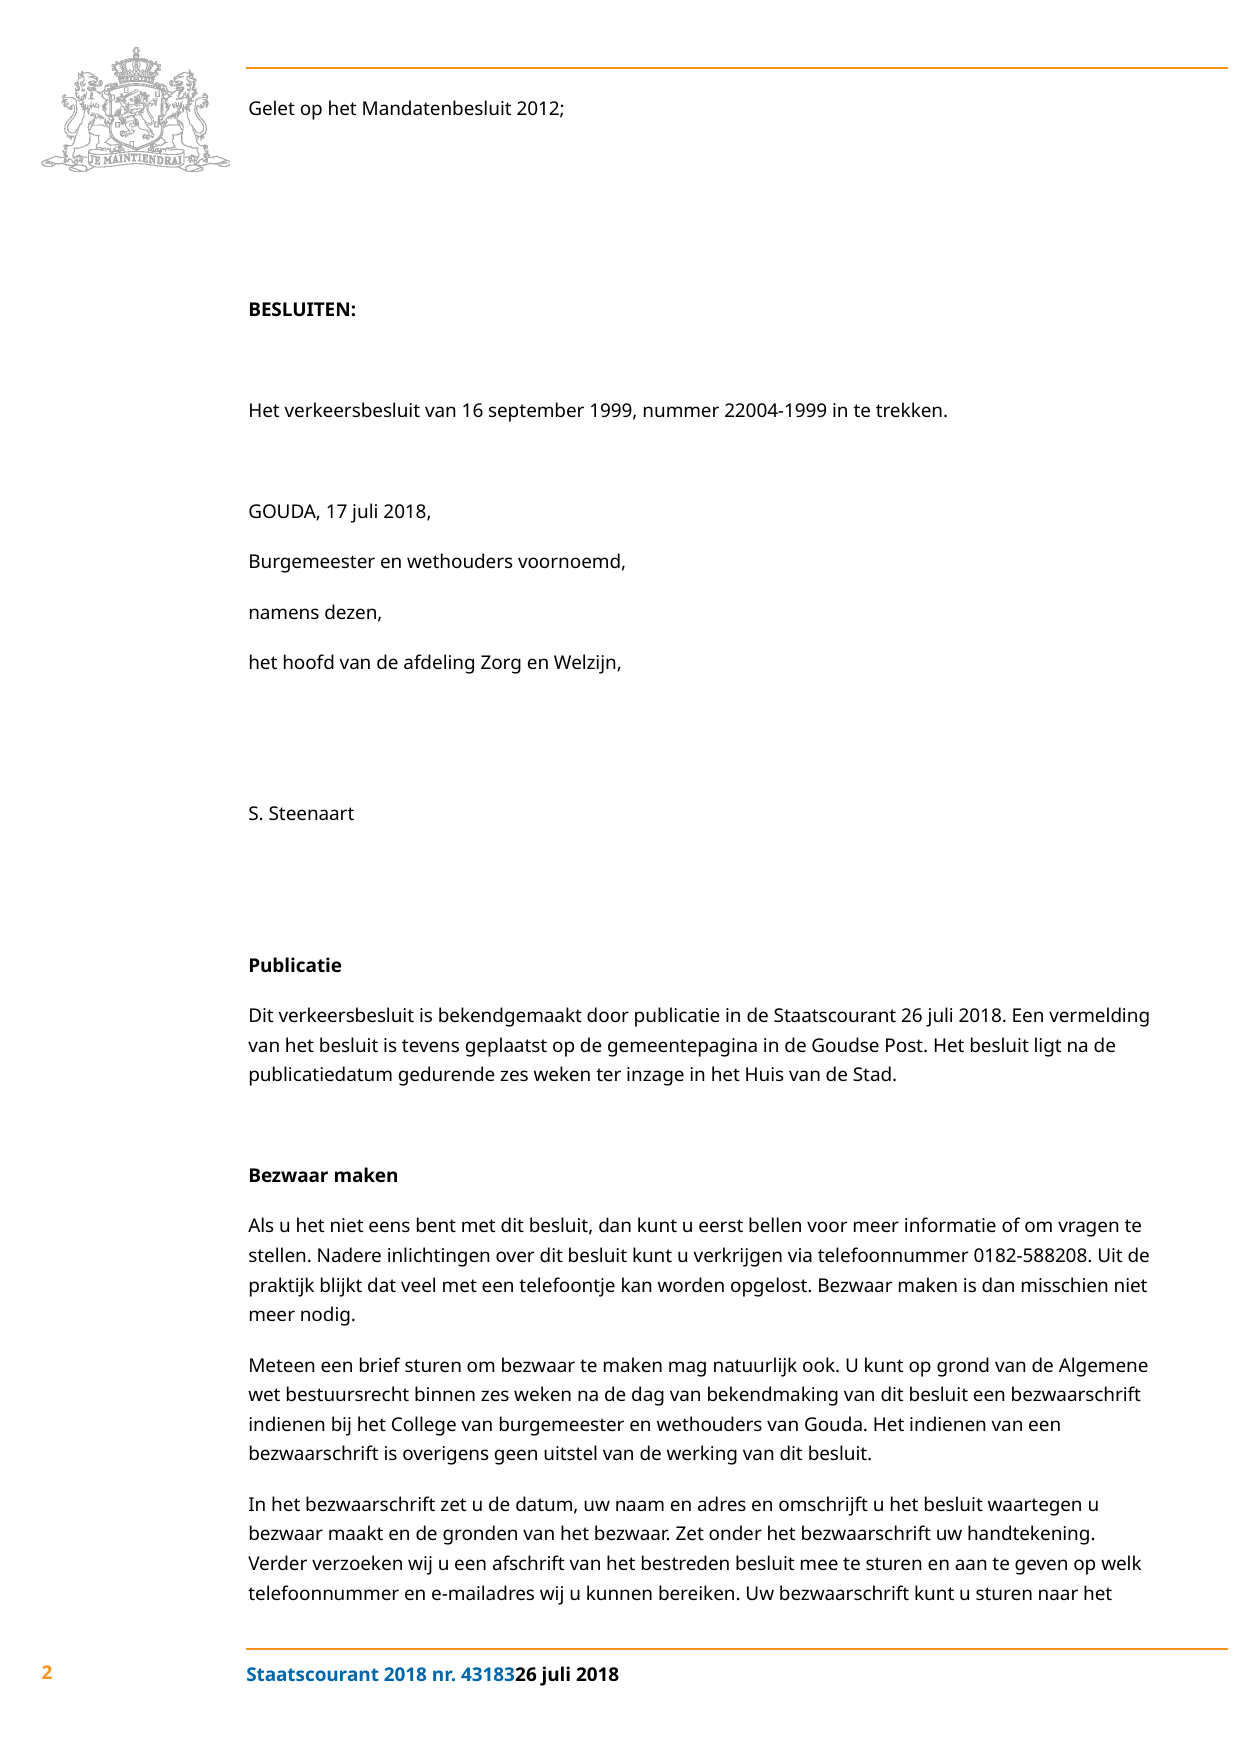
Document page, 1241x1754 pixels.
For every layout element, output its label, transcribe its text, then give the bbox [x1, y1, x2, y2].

text GOUDA, 17 juli 2018, [248, 498, 1152, 524]
text het hoofd van de afdeling Zorg en Welzijn, [248, 649, 1152, 675]
text Als u het niet eens bent met dit besluit, dan kunt u eerst bellen voor meer informatie of om vragen te stellen. Nadere inlichtingen over dit besluit kunt u verkrijgen via telefoonnummer 0182-588208. Uit de praktijk blijkt dat veel met een telefoontje kan worden opgelost. Bezwaar maken is dan misschien niet meer nodig. [248, 1213, 1152, 1327]
text Publicatie [248, 952, 1152, 978]
text Gelet op het Mandatenbesluit 2012; [248, 95, 1152, 121]
text S. Steenaart [248, 801, 1152, 826]
text Bezwaar maken [248, 1162, 1152, 1188]
text Het verkeersbesluit van 16 september 1999, nummer 22004-1999 in te trekken. [248, 397, 1152, 423]
text Meteen een brief sturen om bezwaar te maken mag natuurlijk ook. U kunt op grond van de Algemene wet bestuursrecht binnen zes weken na de dag van bekendmaking van dit besluit een bezwaarschrift indienen bij het College van burgemeester en wethouders van Gouda. Het indienen van een bezwaarschrift is overigens geen uitstel van de werking van dit besluit. [248, 1352, 1152, 1466]
text In het bezwaarschrift zet u de datum, uw naam en adres en omschrijft u het besluit waartegen u bezwaar maakt en de gronden van het bezwaar. Zet onder het bezwaarschrift uw handtekening. Verder verzoeken wij u een afschrift van het bestreden besluit mee te sturen en aan te geven op welk telefoonnummer en e-mailadres wij u kunnen bereiken. Uw bezwaarschrift kunt u sturen naar het [248, 1491, 1152, 1606]
text Dit verkeersbesluit is bekendgemaakt door publicatie in de Staatscourant 26 juli 2018. Een vermelding van het besluit is tevens geplaatst op de gemeentepagina in de Goudse Post. Het besluit ligt na de publicatiedatum gedurende zes weken ter inzage in het Huis van de Stad. [248, 1002, 1152, 1087]
text BESLUITEN: [248, 296, 1152, 322]
text Burgemeester en wethouders voornoemd, [248, 548, 1152, 574]
picture [41, 47, 231, 172]
text namens dezen, [248, 599, 1152, 625]
